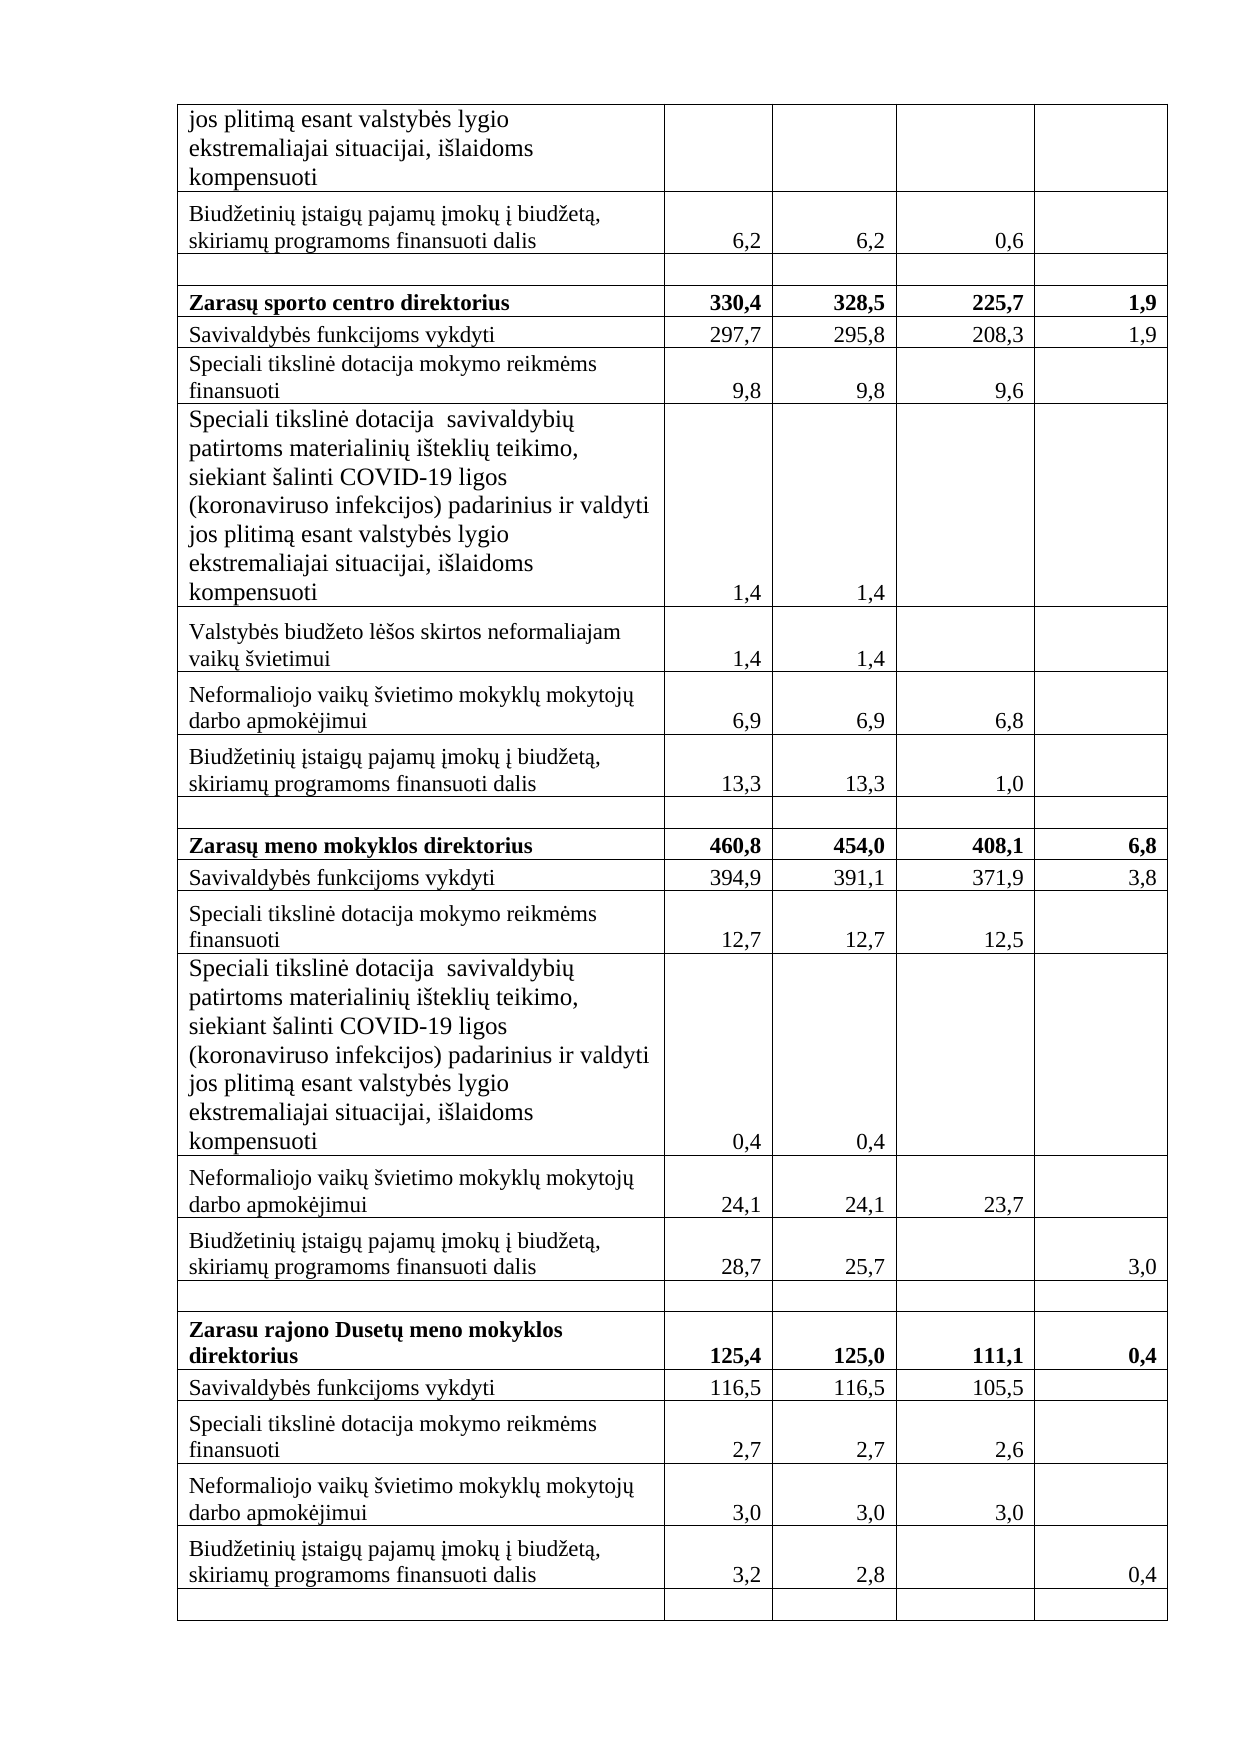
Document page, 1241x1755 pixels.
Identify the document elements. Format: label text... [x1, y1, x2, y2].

table_cell 3,0 [665, 1464, 772, 1525]
table_cell [1035, 1281, 1167, 1311]
table_cell [897, 404, 1034, 606]
table_cell 12,7 [773, 891, 896, 952]
table_cell 125,4 [665, 1312, 772, 1369]
table_cell 1,9 [1035, 317, 1167, 347]
table_cell Zarasu rajono Dusetų meno mokyklos direktorius [178, 1312, 664, 1369]
table_cell 1,4 [665, 607, 772, 671]
table_cell [897, 1218, 1034, 1280]
table_cell Savivaldybės funkcijoms vykdyti [178, 1370, 664, 1400]
table_cell 2,7 [773, 1401, 896, 1462]
table_cell 105,5 [897, 1370, 1034, 1400]
table_cell 3,0 [897, 1464, 1034, 1525]
table_cell 3,0 [1035, 1218, 1167, 1280]
table_cell [178, 1281, 664, 1311]
table_cell Speciali tikslinė dotacija savivaldybių patirtoms materialinių išteklių teikimo, siekiant šalinti COVID-19 ligos (koronaviruso infekcijos) padarinius ir valdyti jos plitimą esant valstybės lygio ekstremaliajai situacijai, išlaidoms kompensuoti [178, 404, 664, 606]
table_cell 9,8 [773, 348, 896, 403]
table_cell 454,0 [773, 829, 896, 859]
table_cell 408,1 [897, 829, 1034, 859]
table_cell [178, 797, 664, 827]
table_cell [1035, 1401, 1167, 1462]
table_cell 0,4 [1035, 1312, 1167, 1369]
table_cell [897, 254, 1034, 284]
table_cell [773, 1589, 896, 1620]
table_cell Speciali tikslinė dotacija mokymo reikmėms finansuoti [178, 1401, 664, 1462]
table_cell [897, 954, 1034, 1155]
table_cell 2,7 [665, 1401, 772, 1462]
table_cell Zarasų sporto centro direktorius [178, 286, 664, 316]
table_cell 9,8 [665, 348, 772, 403]
table_cell 1,9 [1035, 286, 1167, 316]
table_cell [1035, 254, 1167, 284]
table_cell 295,8 [773, 317, 896, 347]
table_cell 225,7 [897, 286, 1034, 316]
table_cell Neformaliojo vaikų švietimo mokyklų mokytojų darbo apmokėjimui [178, 672, 664, 734]
table_cell [1035, 735, 1167, 796]
table_cell [178, 1589, 664, 1620]
table_cell 24,1 [665, 1156, 772, 1217]
table_cell [897, 1526, 1034, 1587]
table_cell 125,0 [773, 1312, 896, 1369]
table_cell 111,1 [897, 1312, 1034, 1369]
table_cell [1035, 1156, 1167, 1217]
table_cell Savivaldybės funkcijoms vykdyti [178, 317, 664, 347]
table_cell [1035, 105, 1167, 191]
table_cell Neformaliojo vaikų švietimo mokyklų mokytojų darbo apmokėjimui [178, 1156, 664, 1217]
table_cell Biudžetinių įstaigų pajamų įmokų į biudžetą, skiriamų programoms finansuoti dalis [178, 1218, 664, 1280]
table_cell Savivaldybės funkcijoms vykdyti [178, 860, 664, 890]
table_cell [665, 1589, 772, 1620]
table_cell 6,8 [1035, 829, 1167, 859]
table_cell 394,9 [665, 860, 772, 890]
table_cell [773, 254, 896, 284]
table_cell [1035, 672, 1167, 734]
table_cell Biudžetinių įstaigų pajamų įmokų į biudžetą, skiriamų programoms finansuoti dalis [178, 735, 664, 796]
table_cell 12,7 [665, 891, 772, 952]
table_cell 0,4 [665, 954, 772, 1155]
table_cell 1,4 [773, 607, 896, 671]
table_cell [1035, 1589, 1167, 1620]
table_cell [897, 1589, 1034, 1620]
table_cell 2,8 [773, 1526, 896, 1587]
table_cell [897, 1281, 1034, 1311]
table_cell 6,8 [897, 672, 1034, 734]
table_cell 391,1 [773, 860, 896, 890]
table_cell jos plitimą esant valstybės lygio ekstremaliajai situacijai, išlaidoms kompensuoti [178, 105, 664, 191]
table_cell 0,4 [1035, 1526, 1167, 1587]
table_cell 12,5 [897, 891, 1034, 952]
table_cell 6,2 [665, 192, 772, 253]
table_cell 297,7 [665, 317, 772, 347]
table_cell 9,6 [897, 348, 1034, 403]
table_cell 1,4 [665, 404, 772, 606]
table_cell [1035, 1370, 1167, 1400]
table_cell [1035, 891, 1167, 952]
table_cell [1035, 797, 1167, 827]
table_cell 371,9 [897, 860, 1034, 890]
table_cell Valstybės biudžeto lėšos skirtos neformaliajam vaikų švietimui [178, 607, 664, 671]
table_cell 6,9 [773, 672, 896, 734]
table_cell [897, 797, 1034, 827]
table_cell Biudžetinių įstaigų pajamų įmokų į biudžetą, skiriamų programoms finansuoti dalis [178, 192, 664, 253]
table_cell 6,9 [665, 672, 772, 734]
table_cell [665, 797, 772, 827]
table_cell [1035, 192, 1167, 253]
table_cell 2,6 [897, 1401, 1034, 1462]
table_cell 13,3 [773, 735, 896, 796]
table_cell [897, 607, 1034, 671]
table_cell [178, 254, 664, 284]
table_cell [665, 105, 772, 191]
table_cell 24,1 [773, 1156, 896, 1217]
table_cell 3,8 [1035, 860, 1167, 890]
table_cell Speciali tikslinė dotacija savivaldybių patirtoms materialinių išteklių teikimo, siekiant šalinti COVID-19 ligos (koronaviruso infekcijos) padarinius ir valdyti jos plitimą esant valstybės lygio ekstremaliajai situacijai, išlaidoms kompensuoti [178, 954, 664, 1155]
table_cell 330,4 [665, 286, 772, 316]
table_cell 23,7 [897, 1156, 1034, 1217]
table_cell 116,5 [665, 1370, 772, 1400]
table_cell 1,0 [897, 735, 1034, 796]
table_cell 25,7 [773, 1218, 896, 1280]
table_cell 3,2 [665, 1526, 772, 1587]
table_cell [665, 254, 772, 284]
table_cell [773, 1281, 896, 1311]
table_cell 460,8 [665, 829, 772, 859]
table_cell [773, 105, 896, 191]
table_cell [1035, 954, 1167, 1155]
table_cell 208,3 [897, 317, 1034, 347]
table_cell Speciali tikslinė dotacija mokymo reikmėms finansuoti [178, 891, 664, 952]
table_cell [1035, 607, 1167, 671]
table_cell 28,7 [665, 1218, 772, 1280]
table_cell 116,5 [773, 1370, 896, 1400]
table_cell Speciali tikslinė dotacija mokymo reikmėms finansuoti [178, 348, 664, 403]
table_cell 3,0 [773, 1464, 896, 1525]
table_cell Zarasų meno mokyklos direktorius [178, 829, 664, 859]
table_cell [1035, 404, 1167, 606]
table_cell Biudžetinių įstaigų pajamų įmokų į biudžetą, skiriamų programoms finansuoti dalis [178, 1526, 664, 1587]
table_cell 1,4 [773, 404, 896, 606]
table_cell 328,5 [773, 286, 896, 316]
table_cell [665, 1281, 772, 1311]
table_cell 13,3 [665, 735, 772, 796]
table_cell [897, 105, 1034, 191]
table_cell 0,6 [897, 192, 1034, 253]
table_cell 6,2 [773, 192, 896, 253]
table_cell [1035, 1464, 1167, 1525]
table_cell [1035, 348, 1167, 403]
table_cell Neformaliojo vaikų švietimo mokyklų mokytojų darbo apmokėjimui [178, 1464, 664, 1525]
table_cell 0,4 [773, 954, 896, 1155]
table_cell [773, 797, 896, 827]
